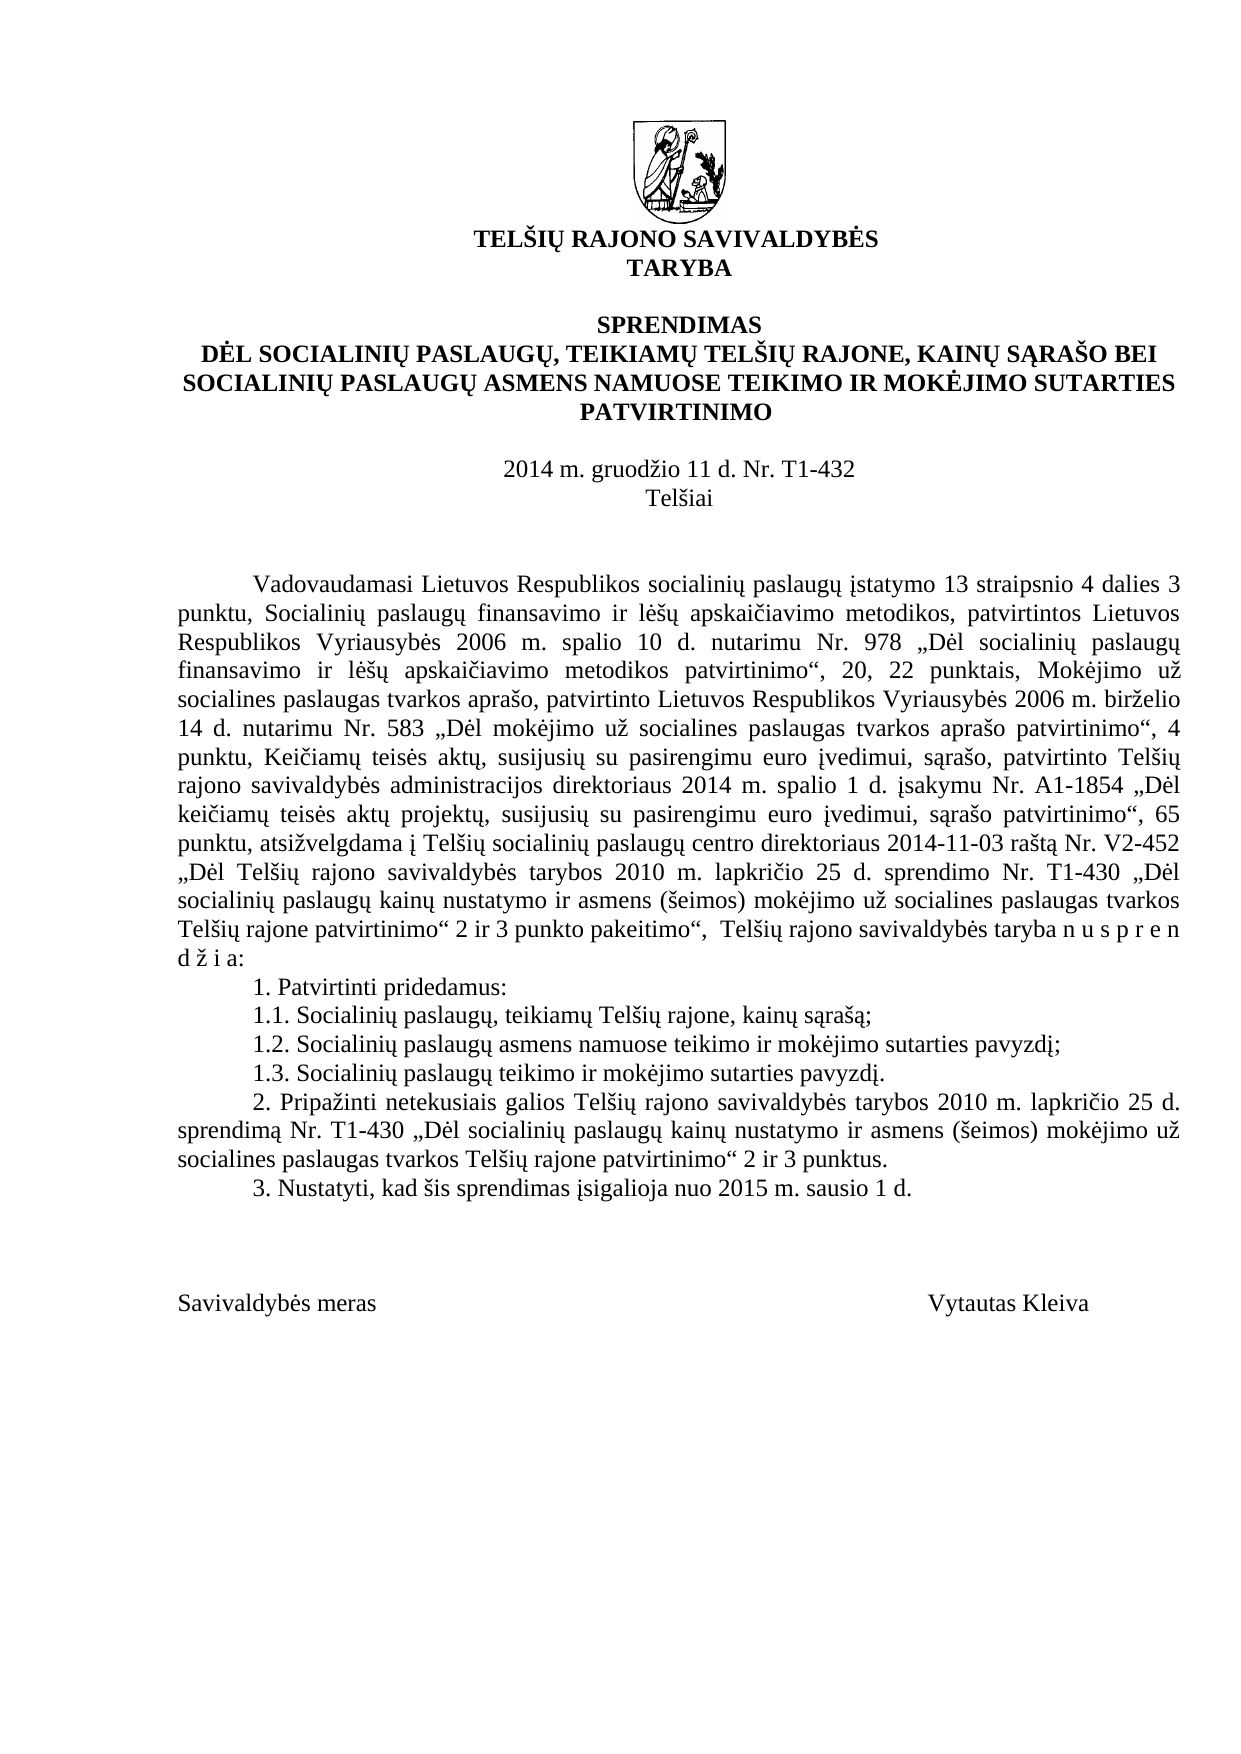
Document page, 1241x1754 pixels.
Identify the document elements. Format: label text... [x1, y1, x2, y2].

text DĖL socialinių paslaugų, teikiamų telšių rajone, kainų sąrašo bei socialinių paslaugų asmens namuose teikimo ir mokėjimo sutarties patvirtinimo [177, 339, 1181, 426]
text SPRENDIMAS [177, 311, 1181, 339]
text 2014 m. gruodžio 11 d. Nr. T1-432 [177, 454, 1181, 483]
text 1. Patvirtinti pridedamus: [252, 972, 1181, 1001]
text Vadovaudamasi Lietuvos Respublikos socialinių paslaugų įstatymo 13 straipsnio 4 dalies 3 punktu, Socialinių paslaugų finansavimo ir lėšų apskaičiavimo metodikos, patvirtintos Lietuvos Respublikos Vyriausybės 2006 m. spalio 10 d. nutarimu Nr. 978 „Dėl socialinių paslaugų finansavimo ir lėšų apskaičiavimo metodikos patvirtinimo“, 20, 22 punktais, Mokėjimo už socialines paslaugas tvarkos aprašo, patvirtinto Lietuvos Respublikos Vyriausybės 2006 m. birželio 14 d. nutarimu Nr. 583 „Dėl mokėjimo už socialines paslaugas tvarkos aprašo patvirtinimo“, 4 punktu, Keičiamų teisės aktų, susijusių su pasirengimu euro įvedimui, sąrašo, patvirtinto Telšių rajono savivaldybės administracijos direktoriaus 2014 m. spalio 1 d. įsakymu Nr. A1-1854 „Dėl keičiamų teisės aktų projektų, susijusių su pasirengimu euro įvedimui, sąrašo patvirtinimo“, 65 punktu, atsižvelgdama į Telšių socialinių paslaugų centro direktoriaus 2014-11-03 raštą Nr. V2-452 „Dėl Telšių rajono savivaldybės tarybos 2010 m. lapkričio 25 d. sprendimo Nr. T1-430 „Dėl socialinių paslaugų kainų nustatymo ir asmens (šeimos) mokėjimo už socialines paslaugas tvarkos Telšių rajone patvirtinimo“ 2 ir 3 punkto pakeitimo“, Telšių rajono savivaldybės taryba n u s p r e n d ž i a: [177, 569, 1181, 972]
text Telšiai [177, 483, 1181, 512]
text Savivaldybės meras Vytautas Kleiva [177, 1288, 1181, 1317]
text TARYBA [177, 253, 1181, 282]
text 3. Nustatyti, kad šis sprendimas įsigalioja nuo 2015 m. sausio 1 d. [177, 1173, 1181, 1202]
text 1.3. Socialinių paslaugų teikimo ir mokėjimo sutarties pavyzdį. [177, 1058, 1181, 1087]
text 2. Pripažinti netekusiais galios Telšių rajono savivaldybės tarybos 2010 m. lapkričio 25 d. sprendimą Nr. T1-430 „Dėl socialinių paslaugų kainų nustatymo ir asmens (šeimos) mokėjimo už socialines paslaugas tvarkos Telšių rajone patvirtinimo“ 2 ir 3 punktus. [177, 1087, 1181, 1173]
text 1.2. Socialinių paslaugų asmens namuose teikimo ir mokėjimo sutarties pavyzdį; [177, 1029, 1181, 1058]
text 1.1. Socialinių paslaugų, teikiamų Telšių rajone, kainų sąrašą; [252, 1001, 1181, 1029]
text TELŠIŲ RAJONO SAVIVALDYBĖS [177, 224, 1181, 253]
